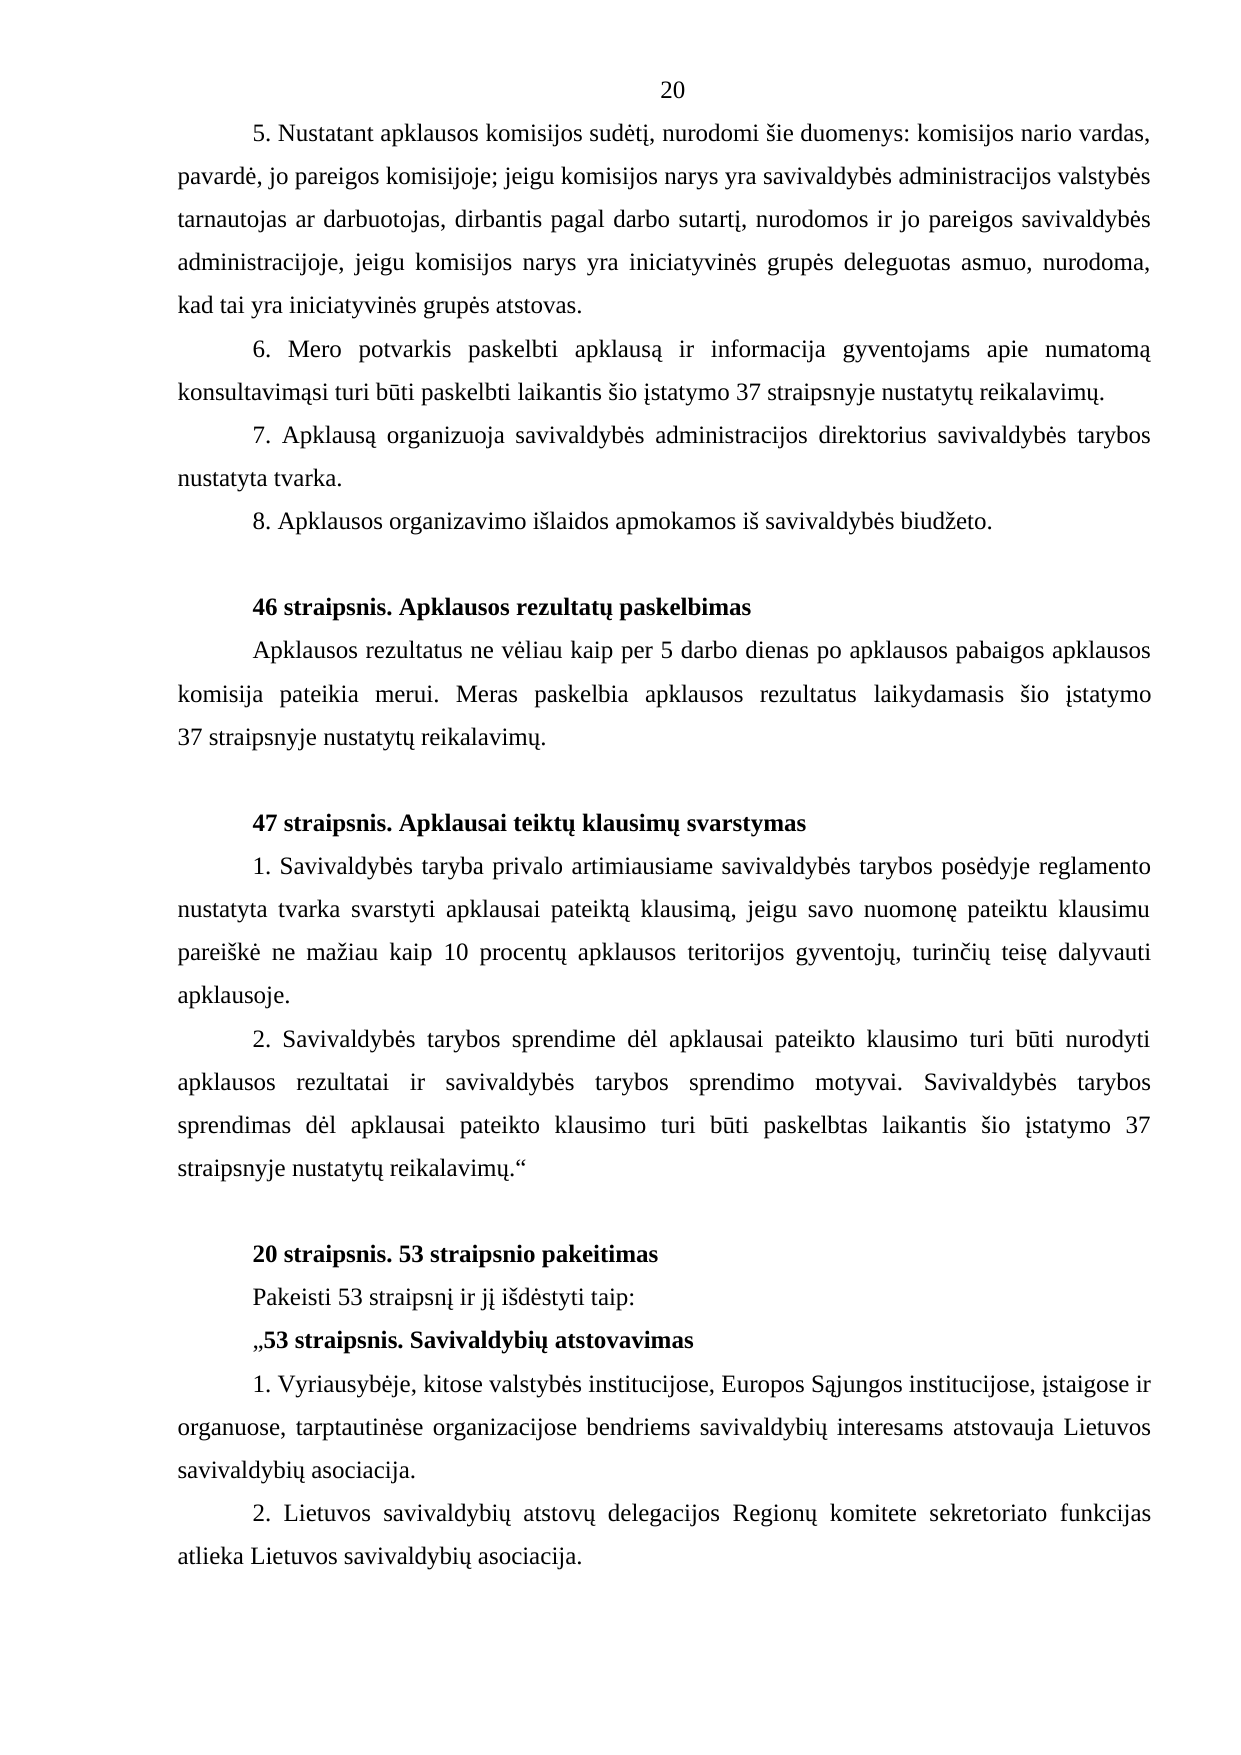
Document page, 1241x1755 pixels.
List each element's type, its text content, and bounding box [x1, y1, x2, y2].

text 5. Nustatant apklausos komisijos sudėtį, nurodomi šie duomenys: komisijos nario vardas, pavardė, jo pareigos komisijoje; jeigu komisijos narys yra savivaldybės administracijos valstybės tarnautojas ar darbuotojas, dirbantis pagal darbo sutartį, nurodomos ir jo pareigos savivaldybės administracijoje, jeigu komisijos narys yra iniciatyvinės grupės deleguotas asmuo, nurodoma, kad tai yra iniciatyvinės grupės atstovas. [177, 118, 1152, 319]
text 20 straipsnis. 53 straipsnio pakeitimas [177, 1239, 1152, 1268]
text „53 straipsnis. Savivaldybių atstovavimas [177, 1326, 1152, 1354]
text 1. Savivaldybės taryba privalo artimiausiame savivaldybės tarybos posėdyje reglamento nustatyta tvarka svarstyti apklausai pateiktą klausimą, jeigu savo nuomonę pateiktu klausimu pareiškė ne mažiau kaip 10 procentų apklausos teritorijos gyventojų, turinčių teisę dalyvauti apklausoje. [177, 851, 1152, 1009]
text 2. Lietuvos savivaldybių atstovų delegacijos Regionų komitete sekretoriato funkcijas atlieka Lietuvos savivaldybių asociacija. [177, 1498, 1152, 1570]
text 47 straipsnis. Apklausai teiktų klausimų svarstymas [177, 808, 1152, 837]
text 7. Apklausą organizuoja savivaldybės administracijos direktorius savivaldybės tarybos nustatyta tvarka. [177, 420, 1152, 492]
text 2. Savivaldybės tarybos sprendime dėl apklausai pateikto klausimo turi būti nurodyti apklausos rezultatai ir savivaldybės tarybos sprendimo motyvai. Savivaldybės tarybos sprendimas dėl apklausai pateikto klausimo turi būti paskelbtas laikantis šio įstatymo 37 straipsnyje nustatytų reikalavimų.“ [177, 1024, 1152, 1182]
text Pakeisti 53 straipsnį ir jį išdėstyti taip: [177, 1282, 1152, 1311]
text 46 straipsnis. Apklausos rezultatų paskelbimas [177, 592, 1152, 621]
text 8. Apklausos organizavimo išlaidos apmokamos iš savivaldybės biudžeto. [177, 506, 1152, 535]
text 1. Vyriausybėje, kitose valstybės institucijose, Europos Sąjungos institucijose, įstaigose ir organuose, tarptautinėse organizacijose bendriems savivaldybių interesams atstovauja Lietuvos savivaldybių asociacija. [177, 1369, 1152, 1484]
text Apklausos rezultatus ne vėliau kaip per 5 darbo dienas po apklausos pabaigos apklausos komisija pateikia merui. Meras paskelbia apklausos rezultatus laikydamasis šio įstatymo 37 straipsnyje nustatytų reikalavimų. [177, 636, 1152, 751]
text 6. Mero potvarkis paskelbti apklausą ir informacija gyventojams apie numatomą konsultavimąsi turi būti paskelbti laikantis šio įstatymo 37 straipsnyje nustatytų reikalavimų. [177, 334, 1152, 406]
